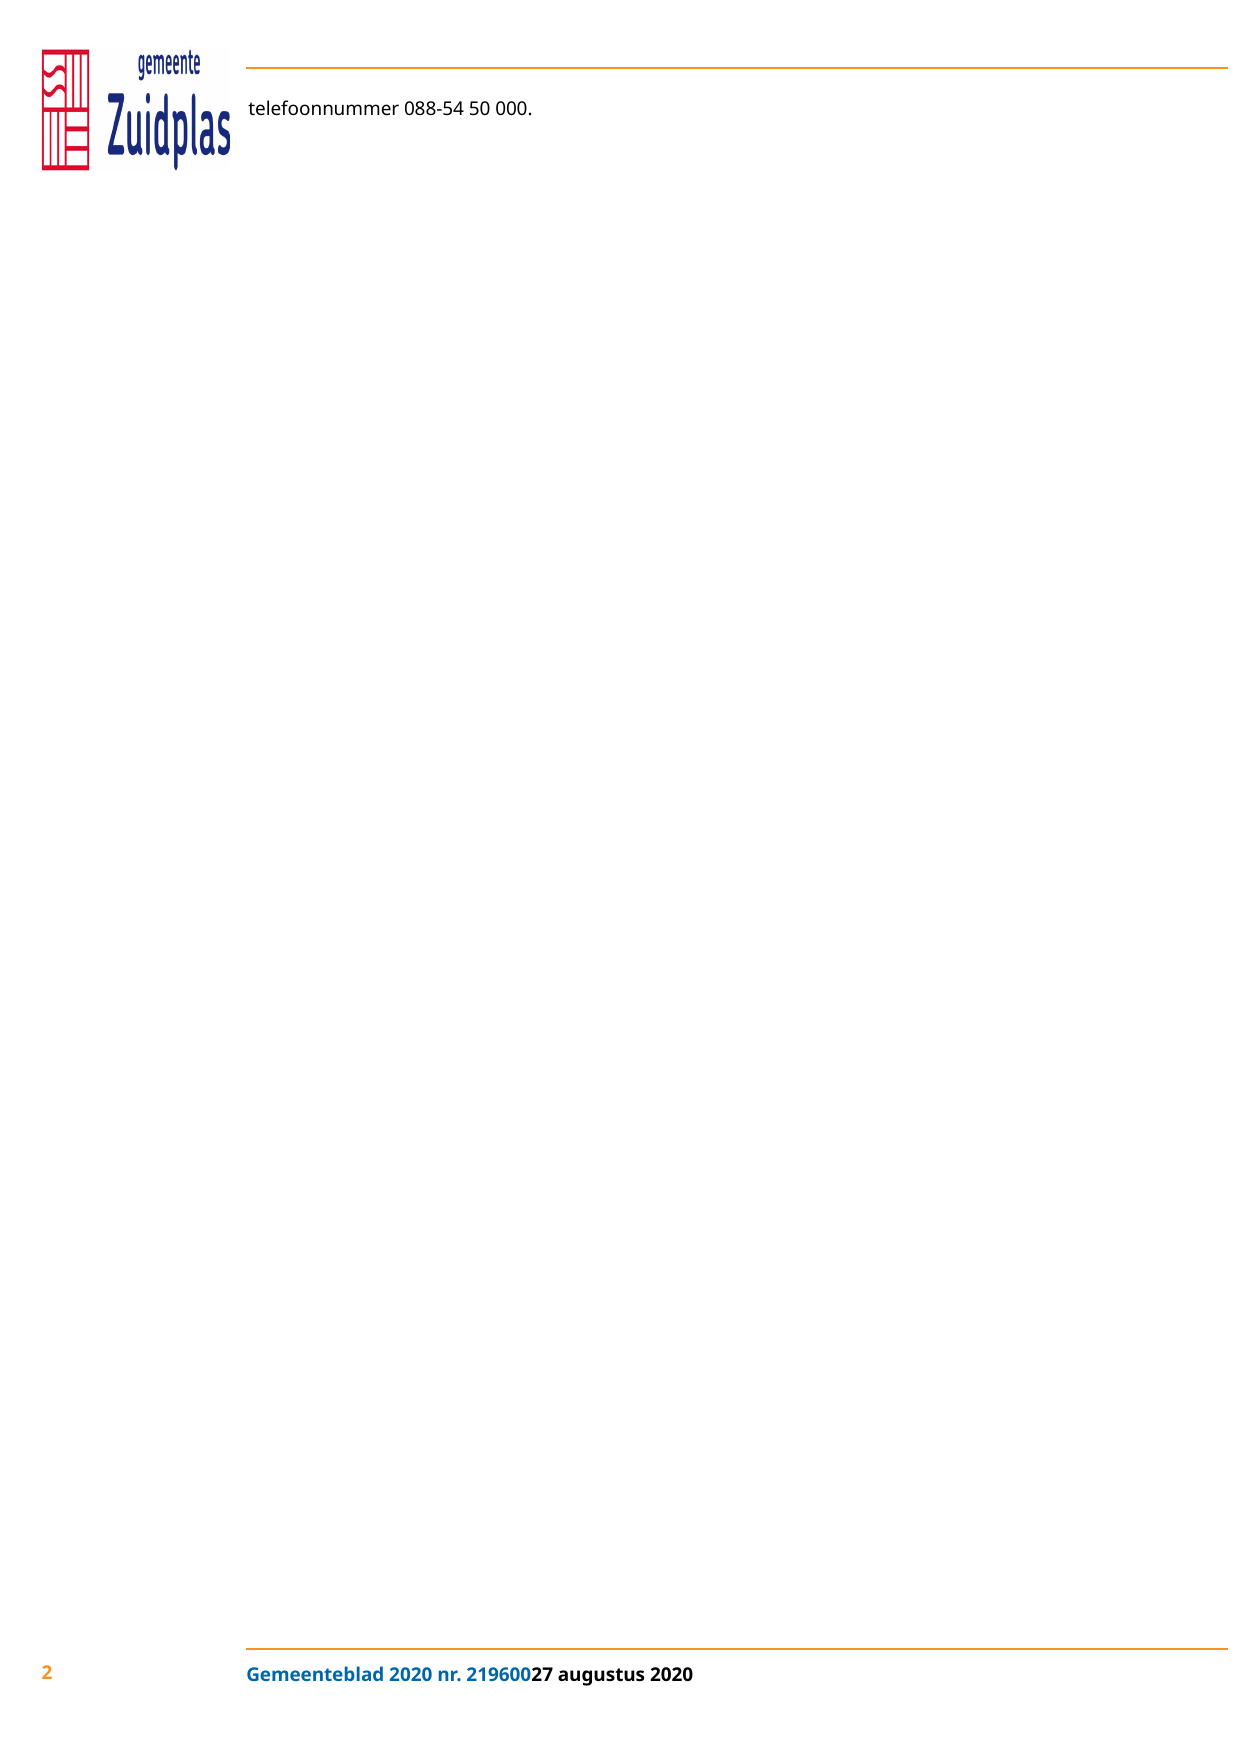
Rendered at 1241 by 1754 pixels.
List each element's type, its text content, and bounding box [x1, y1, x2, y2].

picture [41, 47, 231, 172]
text telefoonnummer 088-54 50 000. [248, 95, 1152, 121]
